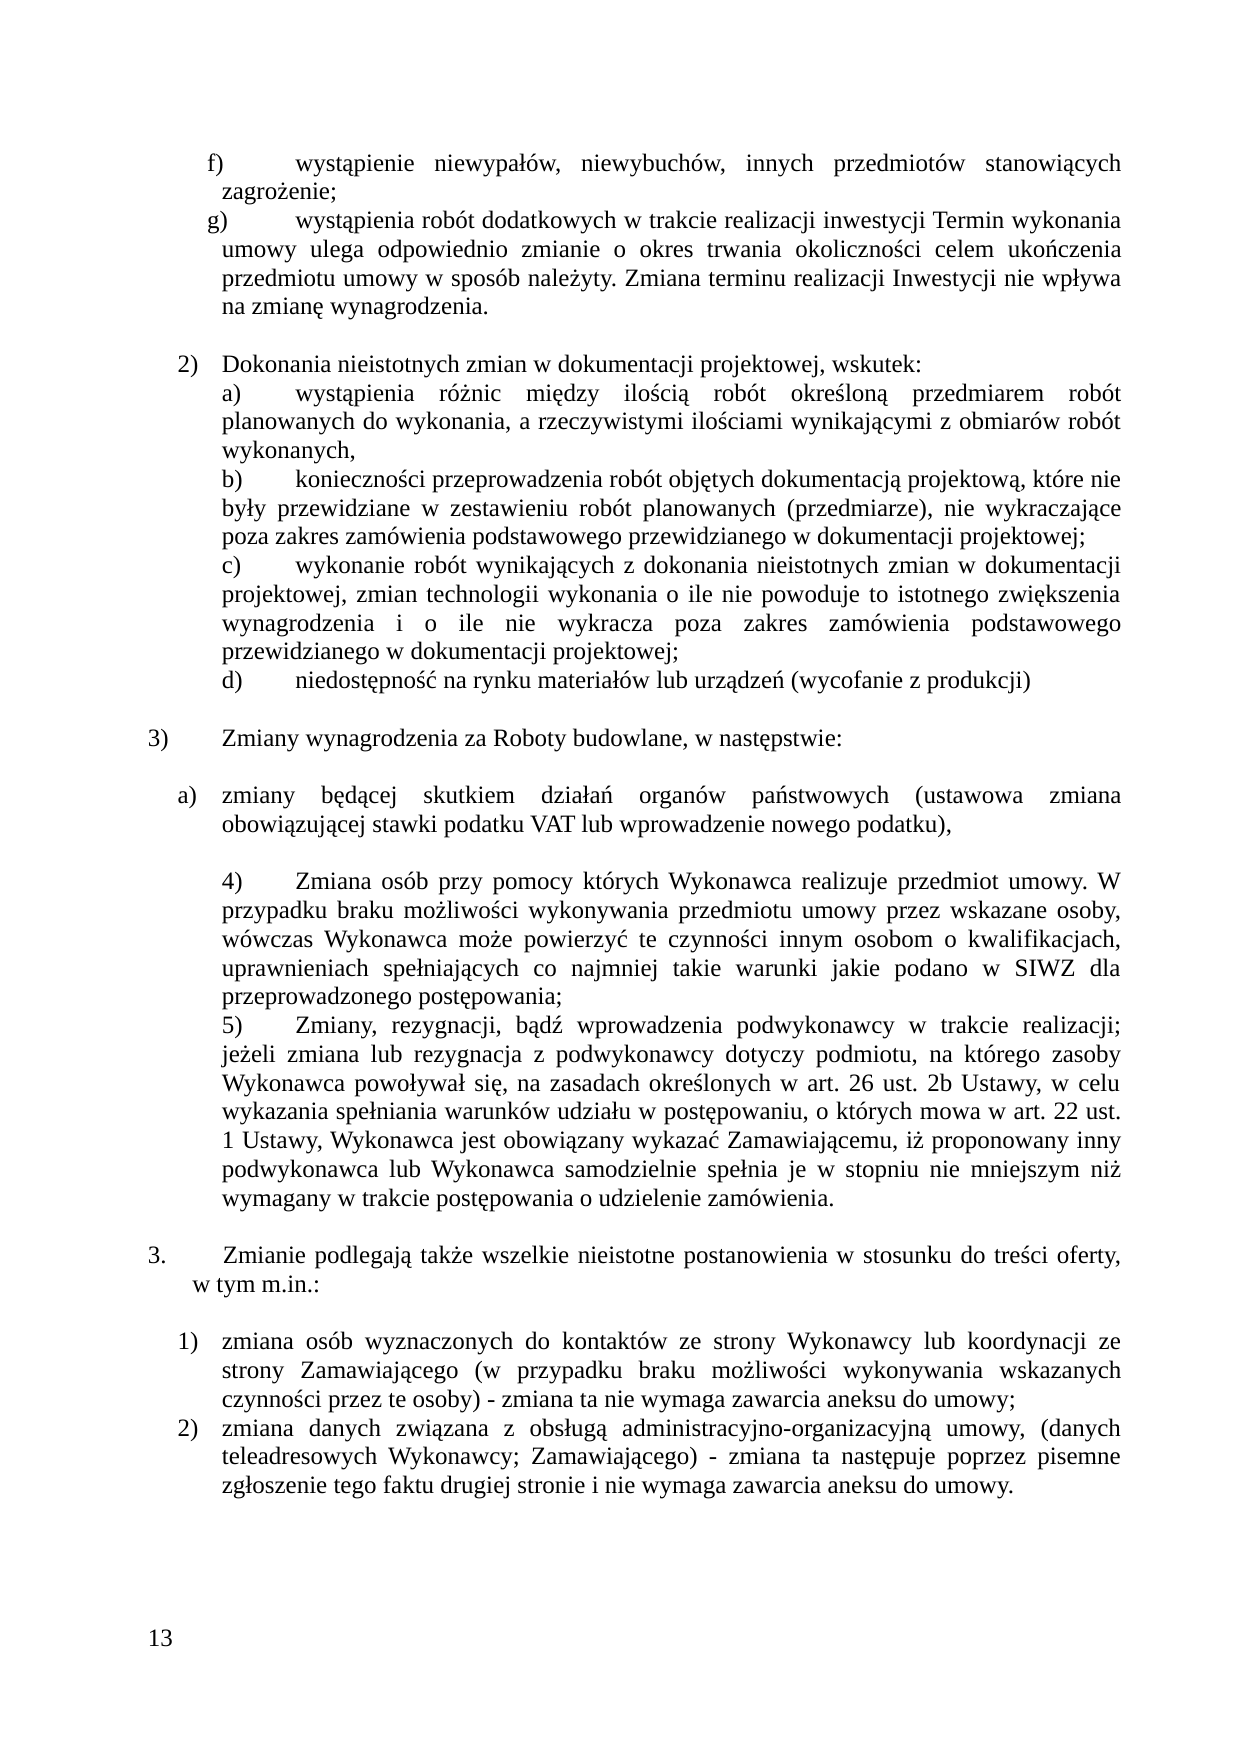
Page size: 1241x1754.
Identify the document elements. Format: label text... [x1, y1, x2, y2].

list Dokonania nieistotnych zmian w dokumentacji projektowej, wskutek: [177, 349, 1122, 378]
list niedostępność na rynku materiałów lub urządzeń (wycofanie z produkcji) [222, 665, 1122, 694]
list wystąpienia różnic między ilością robót określoną przedmiarem robót planowanych do wykonania, a rzeczywistymi ilościami wynikającymi z obmiarów robót wykonanych, [222, 378, 1122, 464]
list Zmiany wynagrodzenia za Roboty budowlane, w następstwie: [148, 723, 1122, 751]
list zmiany będącej skutkiem działań organów państwowych (ustawowa zmiana obowiązującej stawki podatku VAT lub wprowadzenie nowego podatku), [177, 780, 1122, 838]
list wystąpienie niewypałów, niewybuchów, innych przedmiotów stanowiących zagrożenie; [207, 148, 1122, 205]
list zmiana danych związana z obsługą administracyjno-organizacyjną umowy, (danych teleadresowych Wykonawcy; Zamawiającego) - zmiana ta następuje poprzez pisemne zgłoszenie tego faktu drugiej stronie i nie wymaga zawarcia aneksu do umowy. [177, 1413, 1122, 1499]
list wykonanie robót wynikających z dokonania nieistotnych zmian w dokumentacji projektowej, zmian technologii wykonania o ile nie powoduje to istotnego zwiększenia wynagrodzenia i o ile nie wykracza poza zakres zamówienia podstawowego przewidzianego w dokumentacji projektowej; [222, 550, 1122, 665]
list zmiana osób wyznaczonych do kontaktów ze strony Wykonawcy lub koordynacji ze strony Zamawiającego (w przypadku braku możliwości wykonywania wskazanych czynności przez te osoby) - zmiana ta nie wymaga zawarcia aneksu do umowy; [177, 1326, 1122, 1413]
list wystąpienia robót dodatkowych w trakcie realizacji inwestycji Termin wykonania umowy ulega odpowiednio zmianie o okres trwania okoliczności celem ukończenia przedmiotu umowy w sposób należyty. Zmiana terminu realizacji Inwestycji nie wpływa na zmianę wynagrodzenia. [207, 205, 1122, 320]
list Zmiany, rezygnacji, bądź wprowadzenia podwykonawcy w trakcie realizacji; jeżeli zmiana lub rezygnacja z podwykonawcy dotyczy podmiotu, na którego zasoby Wykonawca powoływał się, na zasadach określonych w art. 26 ust. 2b Ustawy, w celu wykazania spełniania warunków udziału w postępowaniu, o których mowa w art. 22 ust. 1 Ustawy, Wykonawca jest obowiązany wykazać Zamawiającemu, iż proponowany inny podwykonawca lub Wykonawca samodzielnie spełnia je w stopniu nie mniejszym niż wymagany w trakcie postępowania o udzielenie zamówienia. [222, 1010, 1122, 1211]
list Zmiana osób przy pomocy których Wykonawca realizuje przedmiot umowy. W przypadku braku możliwości wykonywania przedmiotu umowy przez wskazane osoby, wówczas Wykonawca może powierzyć te czynności innym osobom o kwalifikacjach, uprawnieniach spełniających co najmniej takie warunki jakie podano w SIWZ dla przeprowadzonego postępowania; [222, 866, 1122, 1010]
list Zmianie podlegają także wszelkie nieistotne postanowienia w stosunku do treści oferty, w tym m.in.: [148, 1240, 1122, 1298]
list konieczności przeprowadzenia robót objętych dokumentacją projektową, które nie były przewidziane w zestawieniu robót planowanych (przedmiarze), nie wykraczające poza zakres zamówienia podstawowego przewidzianego w dokumentacji projektowej; [222, 464, 1122, 550]
